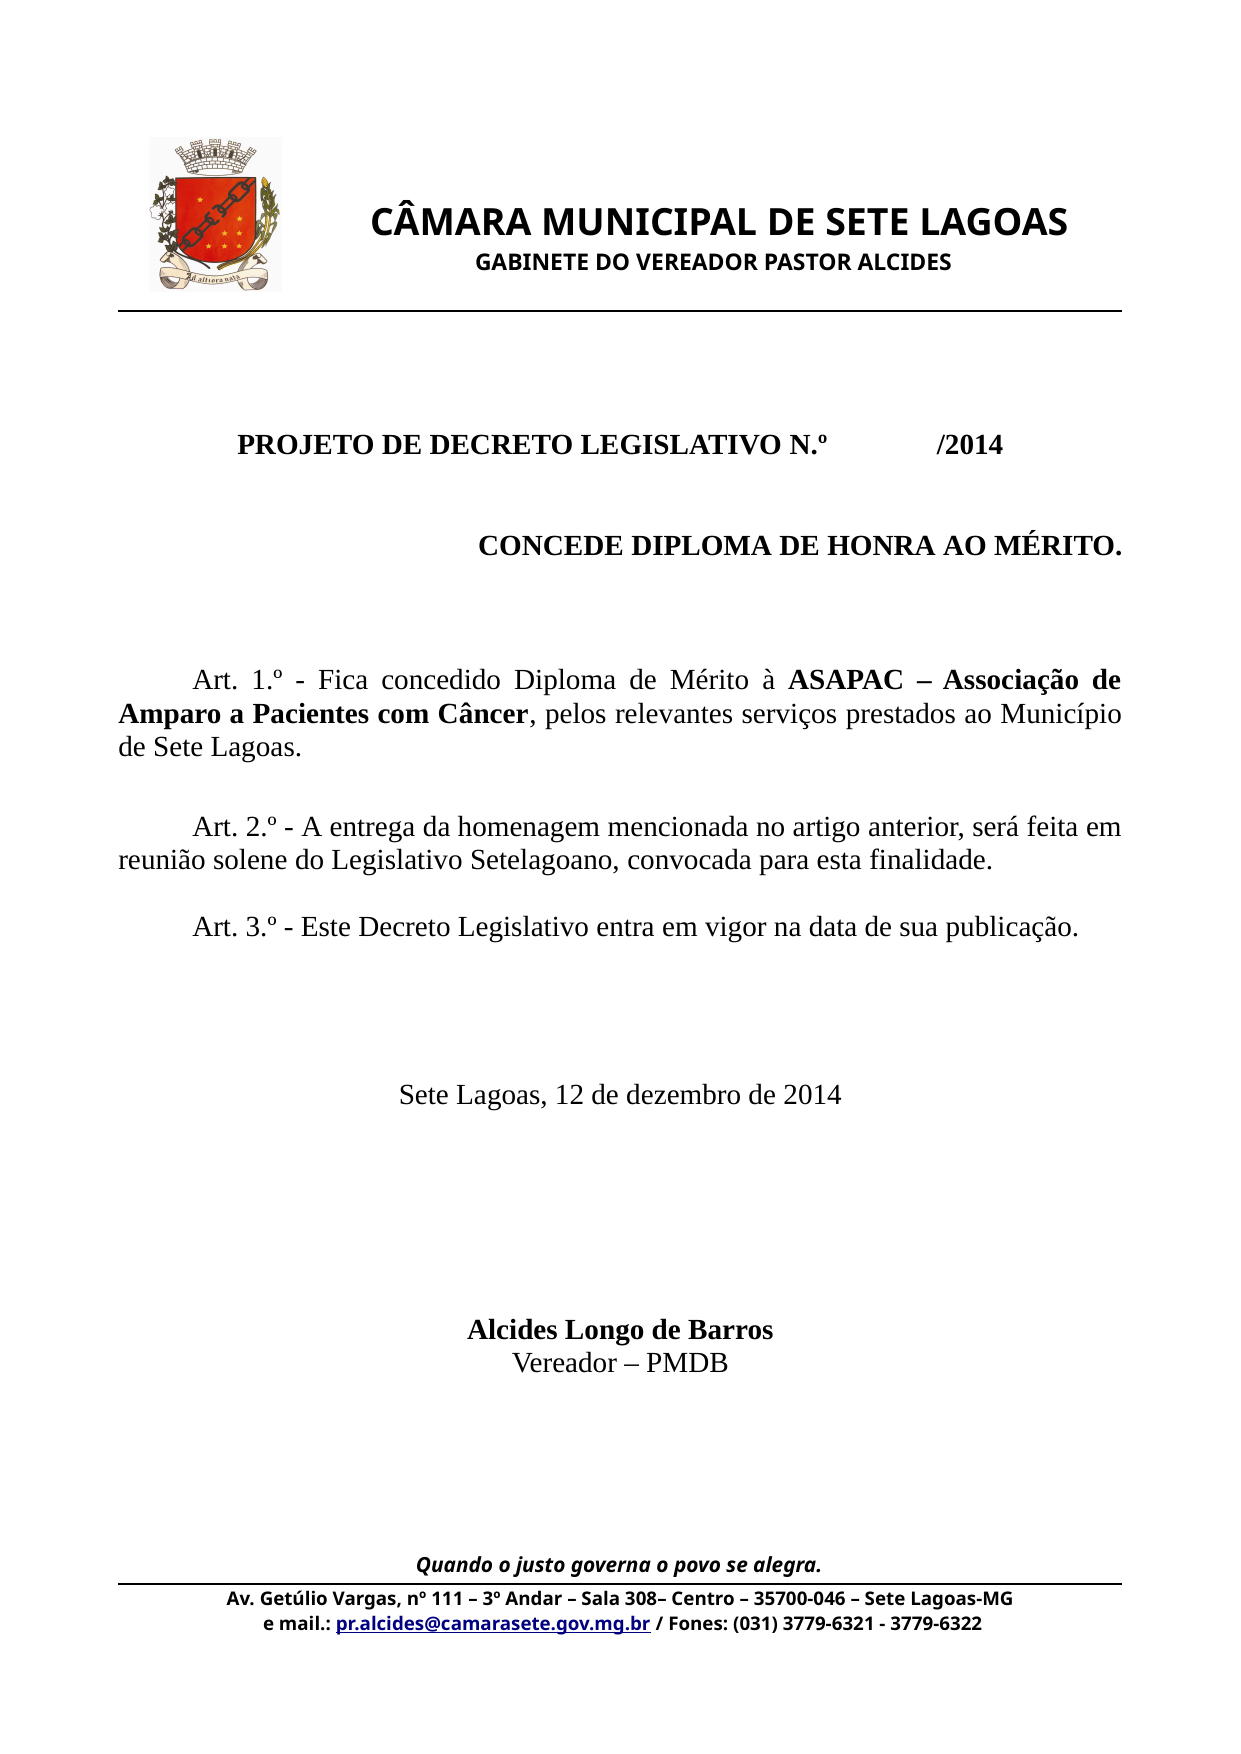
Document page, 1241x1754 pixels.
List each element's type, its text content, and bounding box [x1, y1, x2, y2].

picture [149, 137, 283, 292]
text Art. 1.º - Fica concedido Diploma de Mérito à ASAPAC – Associação de Amparo a Pacientes com Câncer, pelos relevantes serviços prestados ao Município de Sete Lagoas. [118, 662, 1122, 763]
text Art. 3.º - Este Decreto Legislativo entra em vigor na data de sua publicação. [118, 909, 1122, 943]
text CONCEDE DIPLOMA DE HONRA AO MÉRITO. [118, 528, 1122, 562]
text Alcides Longo de Barros [118, 1312, 1122, 1346]
text Vereador – PMDB [118, 1346, 1122, 1379]
text Art. 2.º - A entrega da homenagem mencionada no artigo anterior, será feita em reunião solene do Legislativo Setelagoano, convocada para esta finalidade. [118, 809, 1122, 876]
text Sete Lagoas, 12 de dezembro de 2014 [118, 1077, 1122, 1111]
text PROJETO DE DECRETO LEGISLATIVO N.º /2014 [118, 427, 1122, 461]
